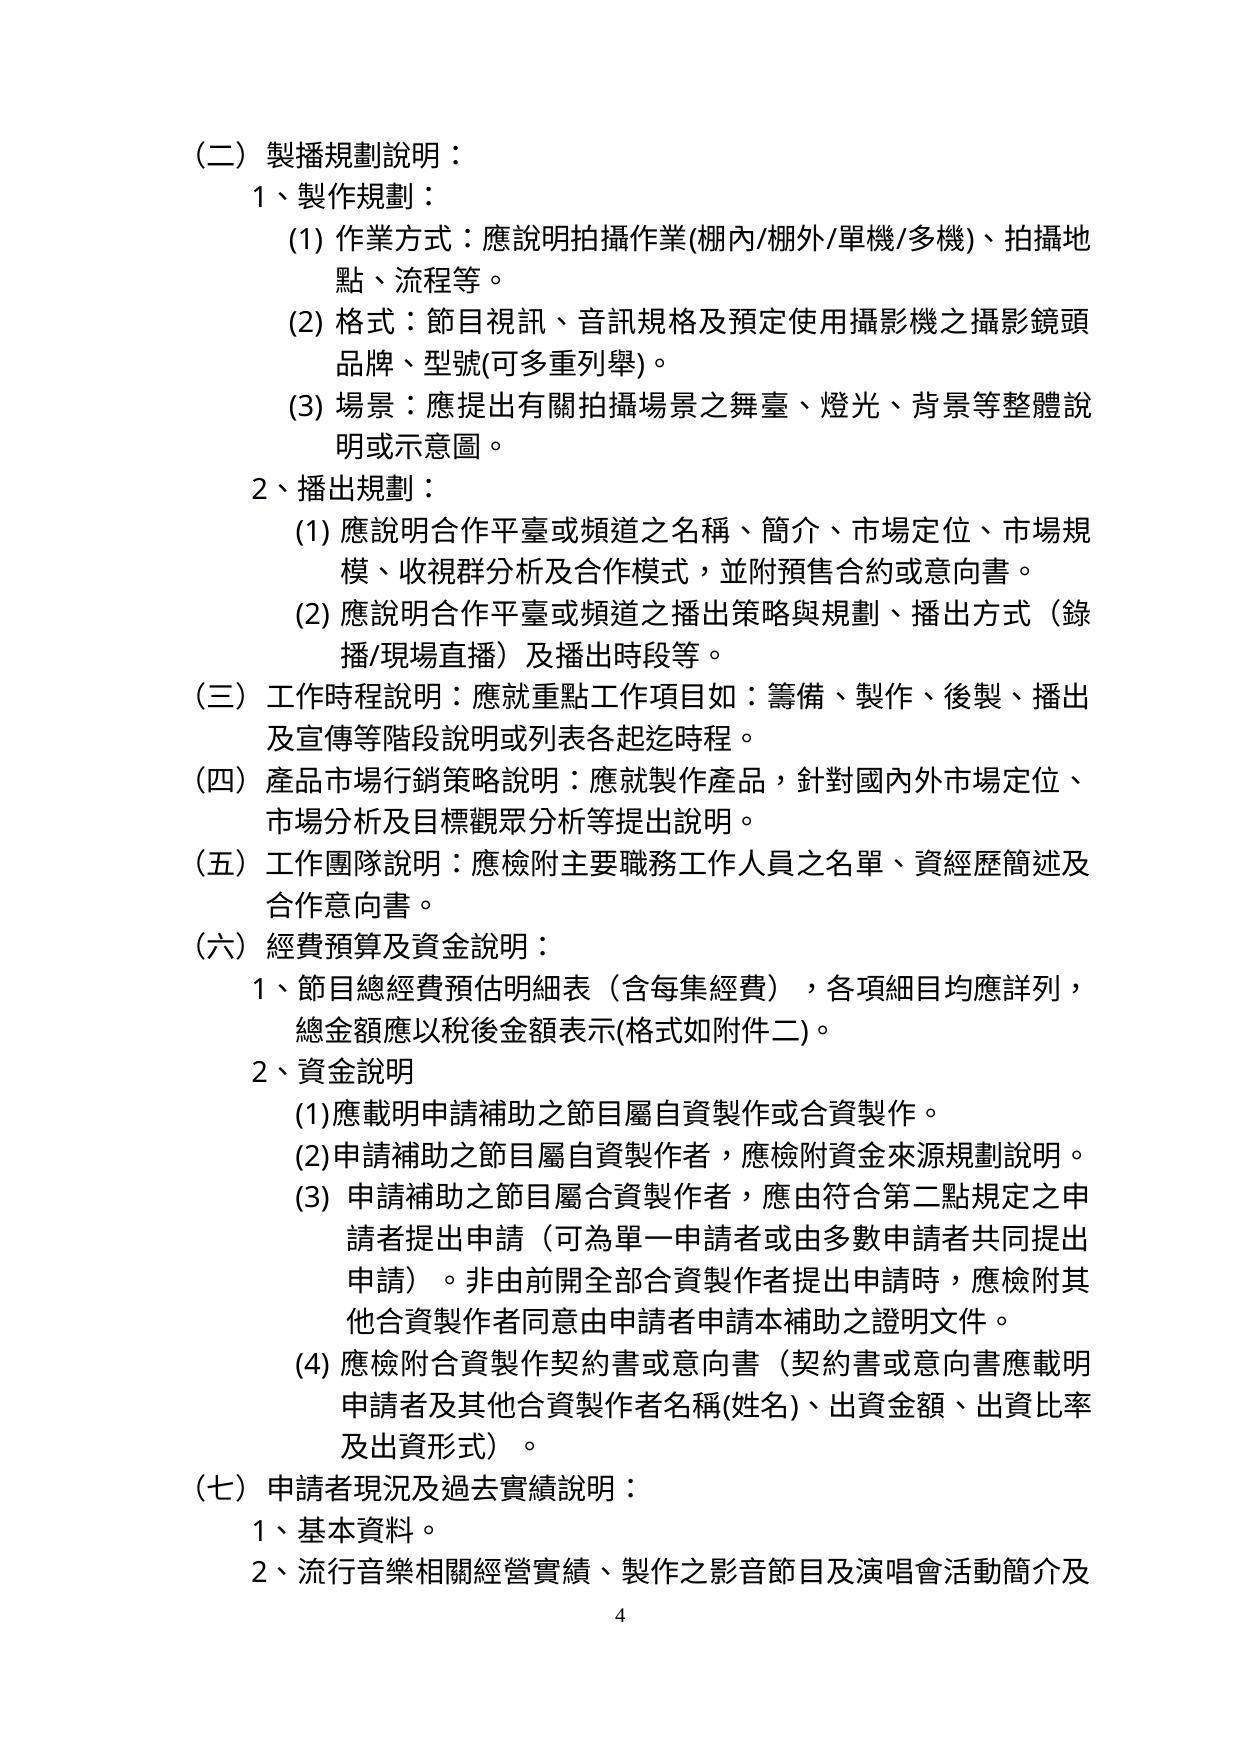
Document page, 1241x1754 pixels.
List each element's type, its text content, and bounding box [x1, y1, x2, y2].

list 經費預算及資金說明： [177, 924, 1092, 966]
list 製作規劃： [251, 174, 1092, 216]
list 應載明申請補助之節目屬自資製作或合資製作。 [295, 1091, 1092, 1133]
list 2、 流行音樂相關經營實績、製作之影音節目及演唱會活動簡介及 [251, 1549, 1092, 1591]
list 申請補助之節目屬合資製作者，應由符合第二點規定之申請者提出申請（可為單一申請者或由多數申請者共同提出申請）。非由前開全部合資製作者提出申請時，應檢附其他合資製作者同意由申請者申請本補助之證明文件。 [295, 1174, 1092, 1341]
list 作業方式：應說明拍攝作業(棚內/棚外/單機/多機)、拍攝地點、流程等。 [289, 216, 1092, 299]
list 應檢附合資製作契約書或意向書（契約書或意向書應載明申請者及其他合資製作者名稱(姓名)、出資金額、出資比率及出資形式）。 [295, 1341, 1092, 1466]
list 申請補助之節目屬自資製作者，應檢附資金來源規劃說明。 [295, 1133, 1092, 1174]
list 工作時程說明：應就重點工作項目如：籌備、製作、後製、播出及宣傳等階段說明或列表各起迄時程。 [177, 674, 1092, 758]
list 資金說明 [251, 1049, 1092, 1091]
list 產品市場行銷策略說明：應就製作產品，針對國內外市場定位、市場分析及目標觀眾分析等提出說明。 [177, 758, 1092, 841]
list 播出規劃： [251, 466, 1092, 508]
list 製播規劃說明： [177, 133, 1092, 174]
list 應說明合作平臺或頻道之播出策略與規劃、播出方式（錄播/現場直播）及播出時段等。 [295, 591, 1092, 674]
list 格式：節目視訊、音訊規格及預定使用攝影機之攝影鏡頭、品牌、型號(可多重列舉)。 [289, 299, 1092, 383]
list 工作團隊說明：應檢附主要職務工作人員之名單、資經歷簡述及合作意向書。 [177, 841, 1092, 924]
list 申請者現況及過去實績說明： [177, 1466, 1092, 1508]
list 節目總經費預估明細表（含每集經費），各項細目均應詳列，總金額應以稅後金額表示(格式如附件二)。 [251, 966, 1092, 1049]
list 1、 基本資料。 [251, 1508, 1092, 1549]
list 場景：應提出有關拍攝場景之舞臺、燈光、背景等整體說明或示意圖。 [289, 383, 1092, 466]
list 應說明合作平臺或頻道之名稱、簡介、市場定位、市場規模、收視群分析及合作模式，並附預售合約或意向書。 [295, 508, 1092, 591]
